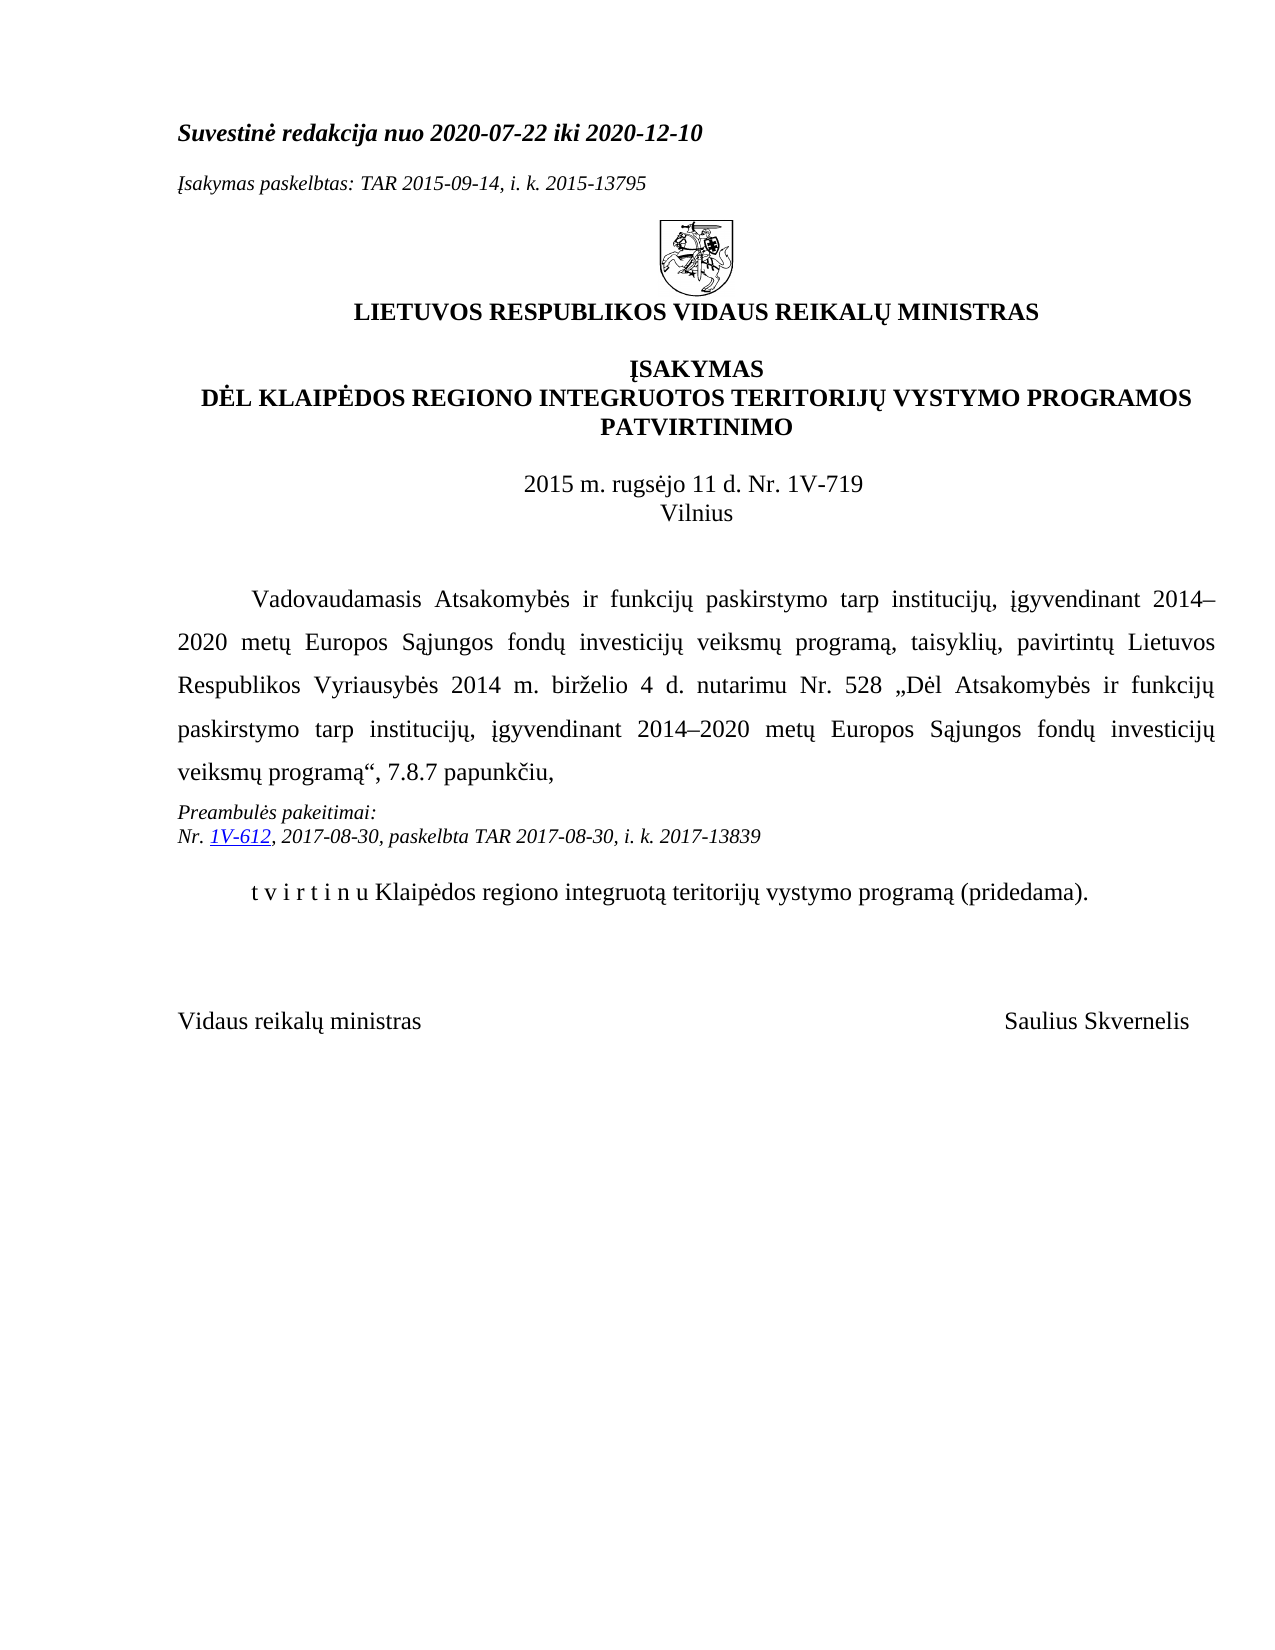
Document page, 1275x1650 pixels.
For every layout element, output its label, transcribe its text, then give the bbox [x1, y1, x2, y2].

text Preambulės pakeitimai: [177, 800, 1216, 824]
text Vilnius [177, 498, 1216, 527]
text Įsakymas paskelbtas: TAR 2015-09-14, i. k. 2015-13795 [177, 171, 1216, 195]
text 2015 m. rugsėjo 11 d. Nr. 1V-719 [177, 469, 1216, 498]
text DĖL KLAIPĖDOS REGIONO INTEGRUOTOS TERITORIJŲ VYSTYMO PROGRAMOS PATVIRTINIMO [177, 383, 1216, 441]
text LIETUVOS RESPUBLIKOS VIDAUS REIKALŲ MINISTRAS [177, 297, 1216, 326]
text Suvestinė redakcija nuo 2020-07-22 iki 2020-12-10 [177, 118, 1216, 147]
text Nr. 1V-612, 2017-08-30, paskelbta TAR 2017-08-30, i. k. 2017-13839 [177, 824, 1216, 848]
text ĮSAKYMAS [177, 354, 1216, 383]
text Vadovaudamasis Atsakomybės ir funkcijų paskirstymo tarp institucijų, įgyvendinant 2014–2020 metų Europos Sąjungos fondų investicijų veiksmų programą, taisyklių, pavirtintų Lietuvos Respublikos Vyriausybės 2014 m. birželio 4 d. nutarimu Nr. 528 „Dėl Atsakomybės ir funkcijų paskirstymo tarp institucijų, įgyvendinant 2014–2020 metų Europos Sąjungos fondų investicijų veiksmų programą“, 7.8.7 papunkčiu, [177, 584, 1216, 786]
text Vidaus reikalų ministras Saulius Skvernelis [177, 1006, 1216, 1035]
text t v i r t i n u Klaipėdos regiono integruotą teritorijų vystymo programą (pridedama). [177, 877, 1216, 906]
